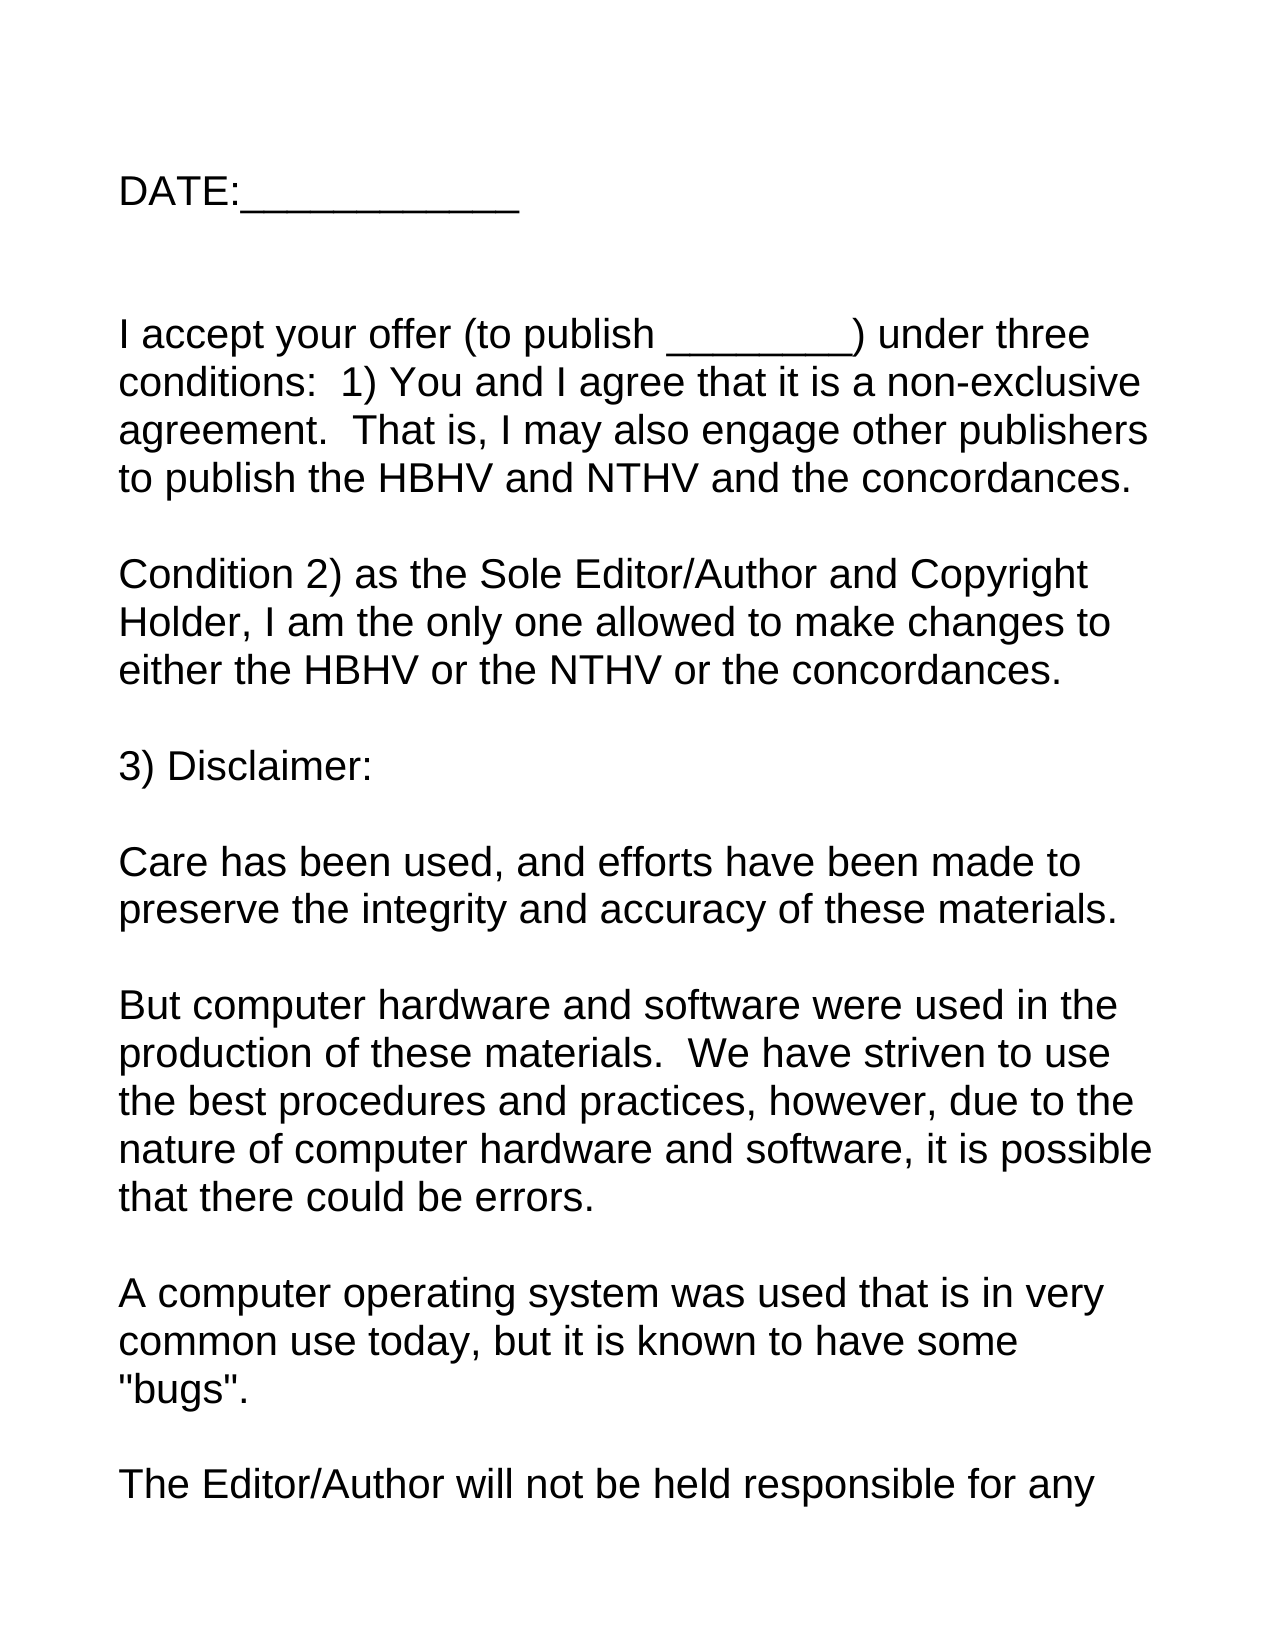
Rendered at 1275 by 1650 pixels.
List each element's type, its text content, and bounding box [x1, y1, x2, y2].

text I accept your offer (to publish ________) under three conditions: 1) You and I agree that it is a non-exclusive agreement. That is, I may also engage other publishers to publish the HBHV and NTHV and the concordances. [118, 310, 1157, 501]
text A computer operating system was used that is in very common use today, but it is known to have some "bugs". [118, 1268, 1157, 1412]
text Condition 2) as the Sole Editor/Author and Copyright Holder, I am the only one allowed to make changes to either the HBHV or the NTHV or the concordances. [118, 549, 1157, 693]
text DATE:____________ [118, 166, 1157, 214]
text The Editor/Author will not be held responsible for any [118, 1460, 1157, 1508]
text Care has been used, and efforts have been made to preserve the integrity and accuracy of these materials. [118, 837, 1157, 933]
text But computer hardware and software were used in the production of these materials. We have striven to use the best procedures and practices, however, due to the nature of computer hardware and software, it is possible that there could be errors. [118, 981, 1157, 1220]
text 3) Disclaimer: [118, 741, 1157, 789]
